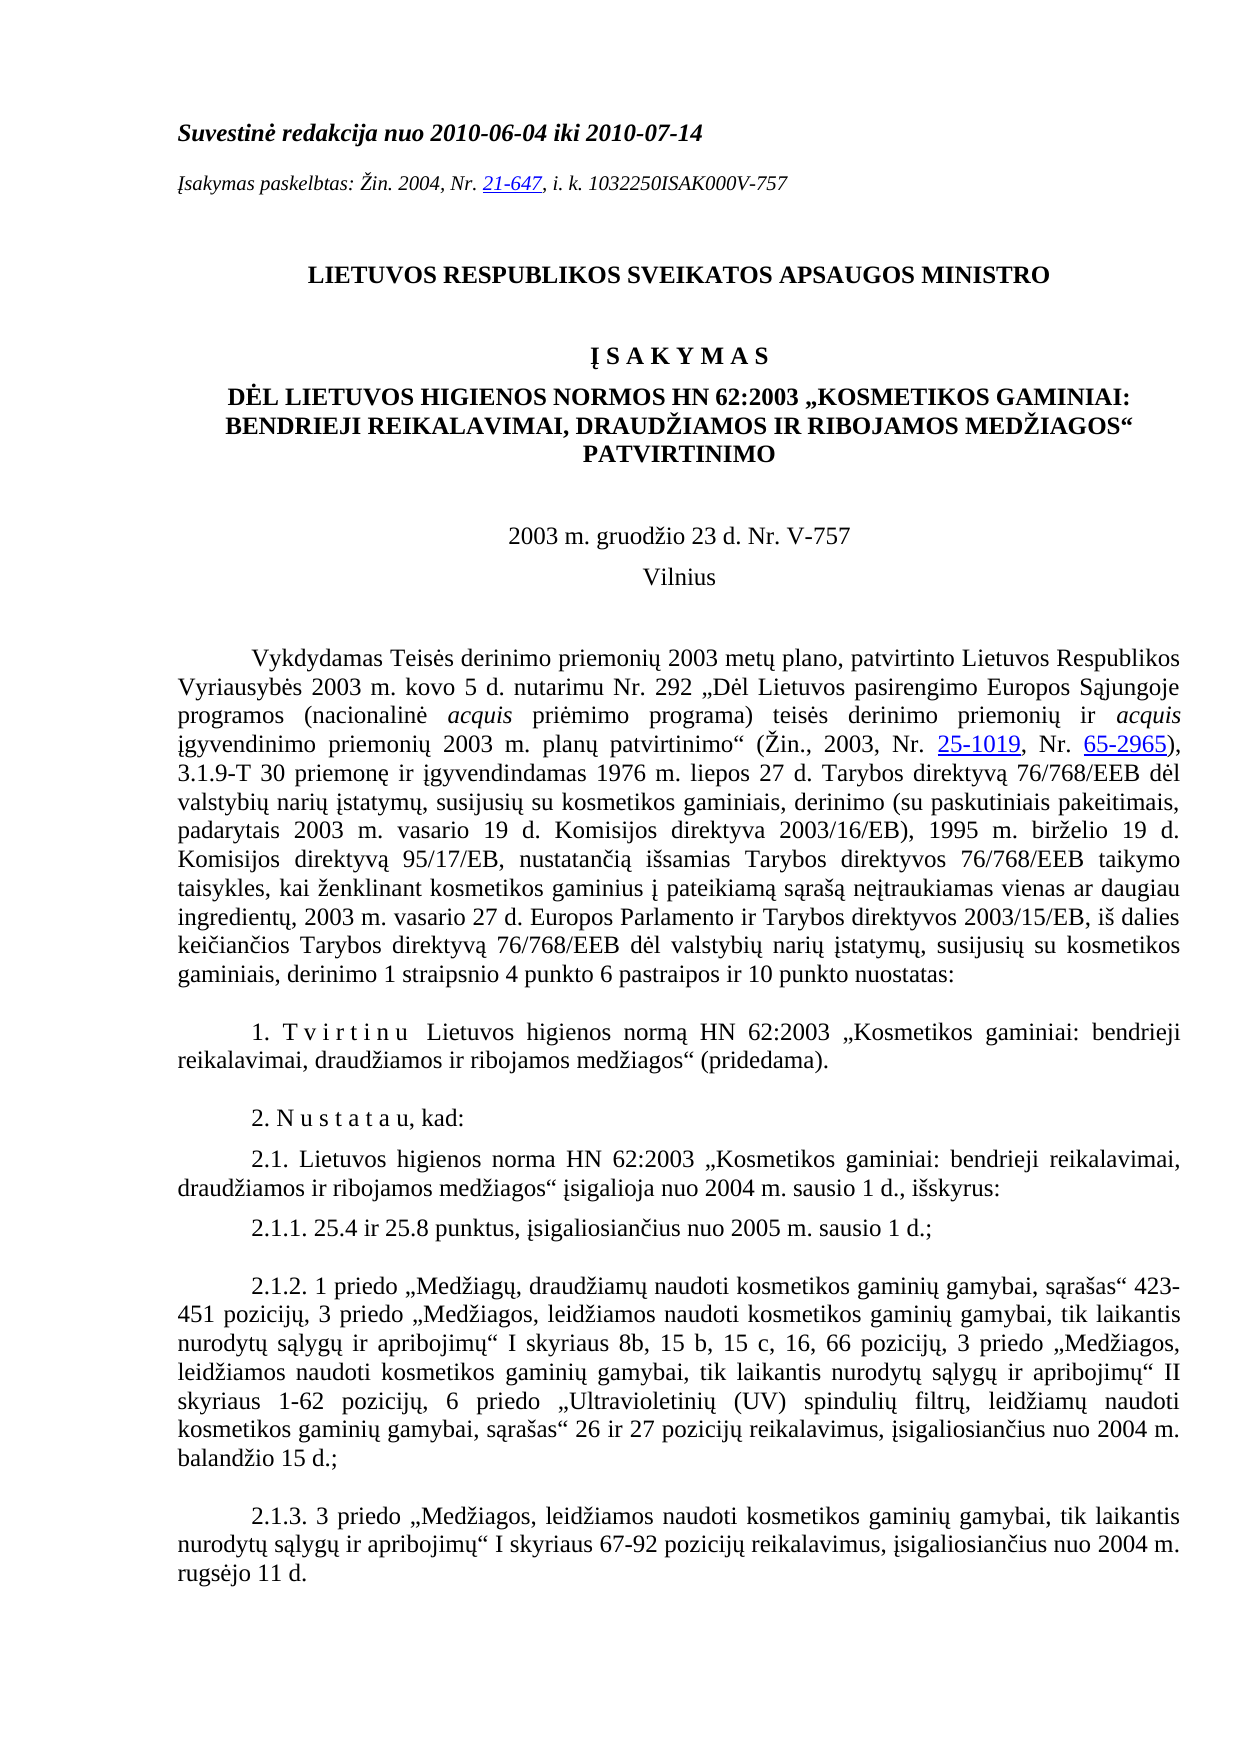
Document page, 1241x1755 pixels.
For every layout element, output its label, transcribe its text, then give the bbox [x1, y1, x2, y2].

text Suvestinė redakcija nuo 2010-06-04 iki 2010-07-14 [177, 118, 1181, 147]
text 2.1. Lietuvos higienos norma HN 62:2003 „Kosmetikos gaminiai: bendrieji reikalavimai, draudžiamos ir ribojamos medžiagos“ įsigalioja nuo 2004 m. sausio 1 d., išskyrus: [177, 1144, 1181, 1201]
text Įsakymas paskelbtas: Žin. 2004, Nr. 21-647, i. k. 1032250ISAK000V-757 [177, 171, 1181, 195]
text 2.1.1. 25.4 ir 25.8 punktus, įsigaliosiančius nuo 2005 m. sausio 1 d.; [177, 1213, 1181, 1242]
text 2003 m. gruodžio 23 d. Nr. V-757 [177, 521, 1181, 550]
text 2.1.3. 3 priedo „Medžiagos, leidžiamos naudoti kosmetikos gaminių gamybai, tik laikantis nurodytų sąlygų ir apribojimų“ I skyriaus 67-92 pozicijų reikalavimus, įsigaliosiančius nuo 2004 m. rugsėjo 11 d. [177, 1501, 1181, 1587]
text DĖL LIETUVOS HIGIENOS NORMOS HN 62:2003 „KOSMETIKOS GAMINIAI: BENDRIEJI REIKALAVIMAI, DRAUDŽIAMOS IR RIBOJAMOS MEDŽIAGOS“ PATVIRTINIMO [177, 382, 1181, 468]
text 2.1.2. 1 priedo „Medžiagų, draudžiamų naudoti kosmetikos gaminių gamybai, sąrašas“ 423-451 pozicijų, 3 priedo „Medžiagos, leidžiamos naudoti kosmetikos gaminių gamybai, tik laikantis nurodytų sąlygų ir apribojimų“ I skyriaus 8b, 15 b, 15 c, 16, 66 pozicijų, 3 priedo „Medžiagos, leidžiamos naudoti kosmetikos gaminių gamybai, tik laikantis nurodytų sąlygų ir apribojimų“ II skyriaus 1-62 pozicijų, 6 priedo „Ultravioletinių (UV) spindulių filtrų, leidžiamų naudoti kosmetikos gaminių gamybai, sąrašas“ 26 ir 27 pozicijų reikalavimus, įsigaliosiančius nuo 2004 m. balandžio 15 d.; [177, 1271, 1181, 1472]
text LIETUVOS RESPUBLIKOS SVEIKATOS APSAUGOS MINISTRO [177, 260, 1181, 288]
text 2. Nustatau, kad: [177, 1103, 1181, 1132]
text Vykdydamas Teisės derinimo priemonių 2003 metų plano, patvirtinto Lietuvos Respublikos Vyriausybės 2003 m. kovo 5 d. nutarimu Nr. 292 „Dėl Lietuvos pasirengimo Europos Sąjungoje programos (nacionalinė acquis priėmimo programa) teisės derinimo priemonių ir acquis įgyvendinimo priemonių 2003 m. planų patvirtinimo“ (Žin., 2003, Nr. 25-1019, Nr. 65-2965), 3.1.9-T 30 priemonę ir įgyvendindamas 1976 m. liepos 27 d. Tarybos direktyvą 76/768/EEB dėl valstybių narių įstatymų, susijusių su kosmetikos gaminiais, derinimo (su paskutiniais pakeitimais, padarytais 2003 m. vasario 19 d. Komisijos direktyva 2003/16/EB), 1995 m. birželio 19 d. Komisijos direktyvą 95/17/EB, nustatančią išsamias Tarybos direktyvos 76/768/EEB taikymo taisykles, kai ženklinant kosmetikos gaminius į pateikiamą sąrašą neįtraukiamas vienas ar daugiau ingredientų, 2003 m. vasario 27 d. Europos Parlamento ir Tarybos direktyvos 2003/15/EB, iš dalies keičiančios Tarybos direktyvą 76/768/EEB dėl valstybių narių įstatymų, susijusių su kosmetikos gaminiais, derinimo 1 straipsnio 4 punkto 6 pastraipos ir 10 punkto nuostatas: [177, 643, 1181, 988]
text Vilnius [177, 562, 1181, 590]
text Į S A K Y M A S [177, 341, 1181, 370]
text 1. Tvirtinu Lietuvos higienos normą HN 62:2003 „Kosmetikos gaminiai: bendrieji reikalavimai, draudžiamos ir ribojamos medžiagos“ (pridedama). [177, 1017, 1181, 1074]
